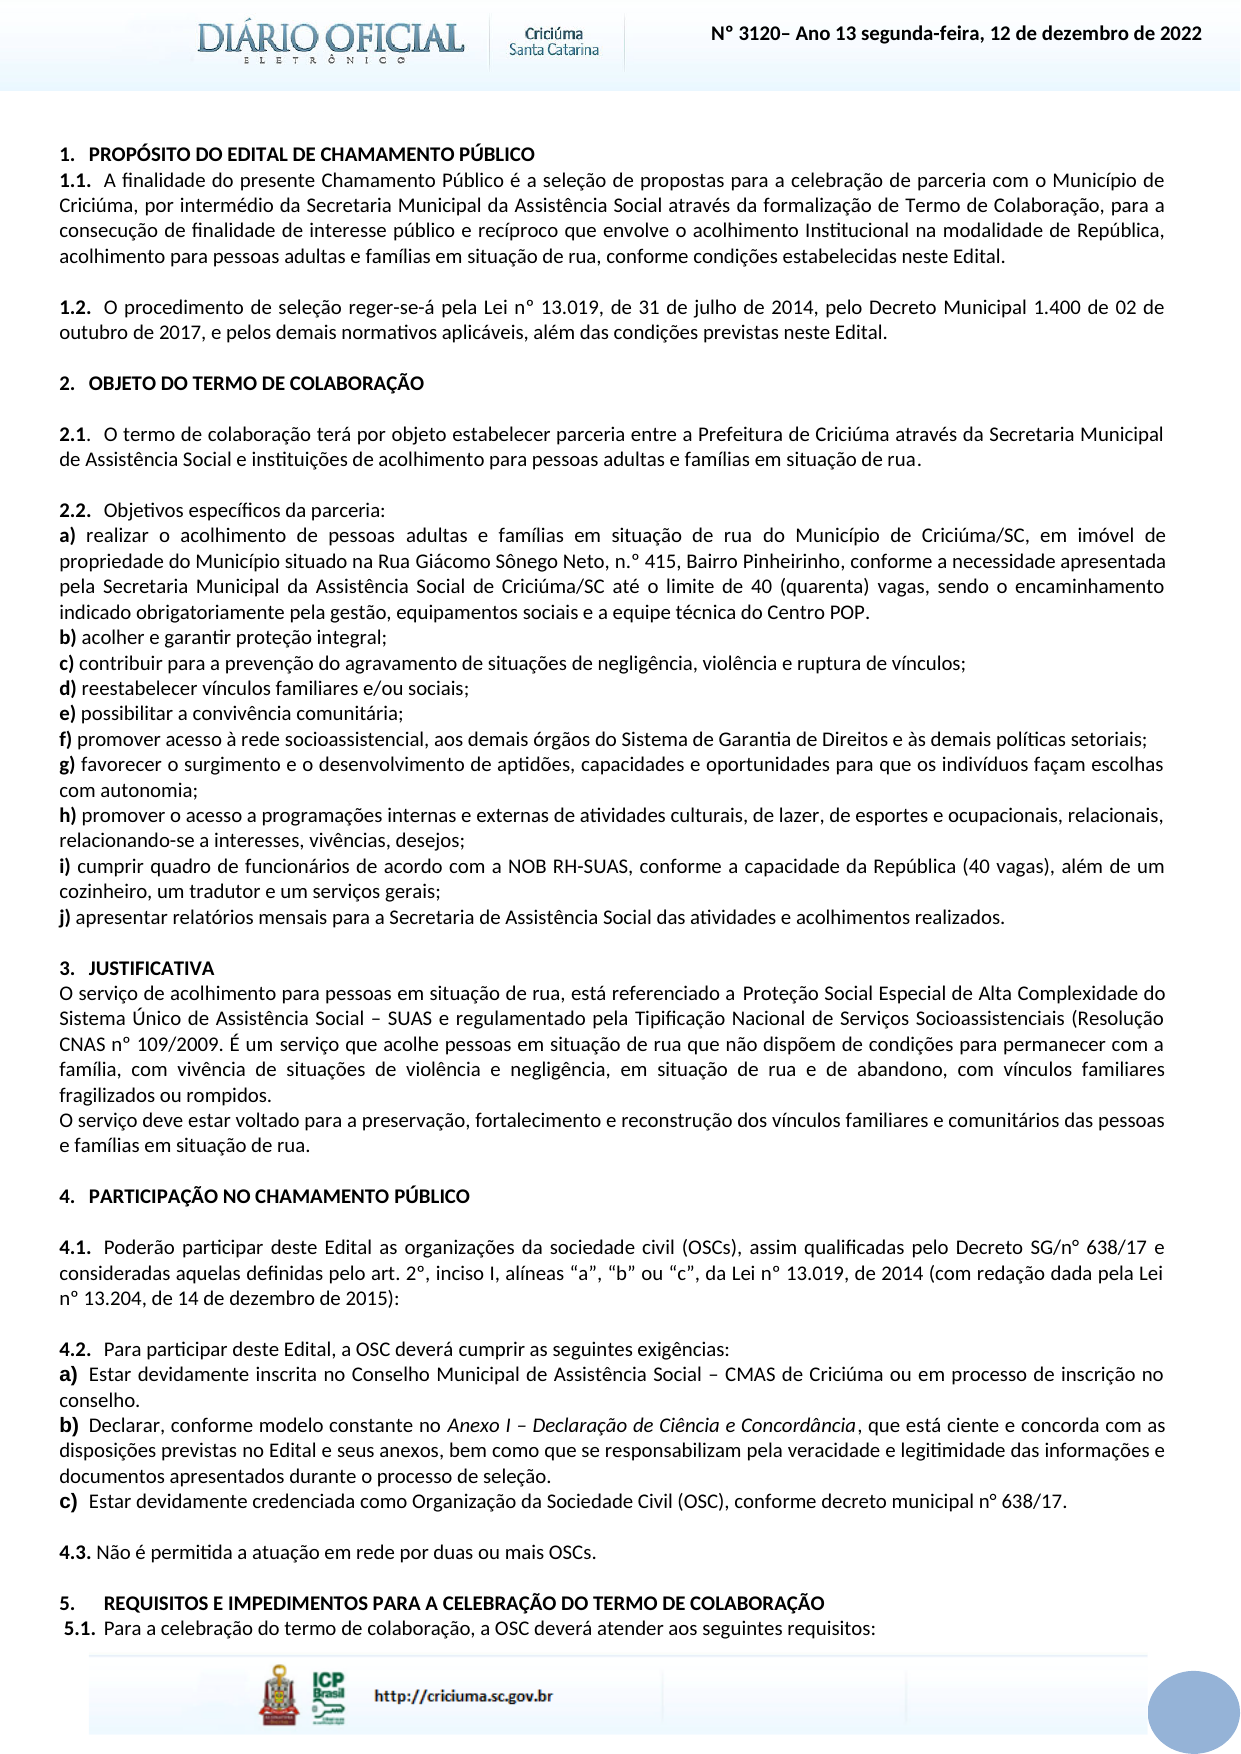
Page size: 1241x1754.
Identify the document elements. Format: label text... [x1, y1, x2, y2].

list Estar devidamente credenciada como Organização da Sociedade Civil (OSC), conforme decreto municipal n° 638/17. [59, 1488, 1167, 1514]
list PARTICIPAÇÃO NO CHAMAMENTO PÚBLICO [59, 1183, 1167, 1209]
text O serviço deve estar voltado para a preservação, fortalecimento e reconstrução dos vínculos familiares e comunitários das pessoas e famílias em situação de rua. [59, 1107, 1167, 1158]
text 4.2. Para participar deste Edital, a OSC deverá cumprir as seguintes exigências: [59, 1336, 1167, 1361]
text g) favorecer o surgimento e o desenvolvimento de aptidões, capacidades e oportunidades para que os indivíduos façam escolhas com autonomia; [59, 751, 1167, 802]
list OBJETO DO TERMO DE COLABORAÇÃO [59, 370, 1167, 396]
text 2.2. Objetivos específicos da parceria: [59, 497, 1167, 523]
text j) apresentar relatórios mensais para a Secretaria de Assistência Social das atividades e acolhimentos realizados. [59, 904, 1167, 929]
text 1.2. O procedimento de seleção reger-se-á pela Lei nº 13.019, de 31 de julho de 2014, pelo Decreto Municipal 1.400 de 02 de outubro de 2017, e pelos demais normativos aplicáveis, além das condições previstas neste Edital. [59, 294, 1167, 345]
text f) promover acesso à rede socioassistencial, aos demais órgãos do Sistema de Garantia de Direitos e às demais políticas setoriais; [59, 726, 1167, 751]
text O serviço de acolhimento para pessoas em situação de rua, está referenciado a Proteção Social Especial de Alta Complexidade do Sistema Único de Assistência Social – SUAS e regulamentado pela Tipificação Nacional de Serviços Socioassistenciais (Resolução CNAS nº 109/2009. É um serviço que acolhe pessoas em situação de rua que não dispõem de condições para permanecer com a família, com vivência de situações de violência e negligência, em situação de rua e de abandono, com vínculos familiares fragilizados ou rompidos. [59, 980, 1167, 1107]
text d) reestabelecer vínculos familiares e/ou sociais; [59, 675, 1167, 701]
list JUSTIFICATIVA [59, 955, 1167, 980]
text 4.3. Não é permitida a atuação em rede por duas ou mais OSCs. [59, 1539, 1167, 1565]
list PROPÓSITO DO EDITAL DE CHAMAMENTO PÚBLICO [59, 141, 1167, 167]
list Estar devidamente inscrita no Conselho Municipal de Assistência Social – CMAS de Criciúma ou em processo de inscrição no conselho. [59, 1361, 1167, 1412]
text i) cumprir quadro de funcionários de acordo com a NOB RH-SUAS, conforme a capacidade da República (40 vagas), além de um cozinheiro, um tradutor e um serviços gerais; [59, 853, 1167, 904]
text b) acolher e garantir proteção integral; [59, 624, 1167, 650]
text c) contribuir para a prevenção do agravamento de situações de negligência, violência e ruptura de vínculos; [59, 650, 1167, 675]
text e) possibilitar a convivência comunitária; [59, 701, 1167, 726]
text 5.1. Para a celebração do termo de colaboração, a OSC deverá atender aos seguintes requisitos: [59, 1616, 1167, 1641]
text 2.1. O termo de colaboração terá por objeto estabelecer parceria entre a Prefeitura de Criciúma através da Secretaria Municipal de Assistência Social e instituições de acolhimento para pessoas adultas e famílias em situação de rua. [59, 421, 1167, 472]
text a) realizar o acolhimento de pessoas adultas e famílias em situação de rua do Município de Criciúma/SC, em imóvel de propriedade do Município situado na Rua Giácomo Sônego Neto, n.º 415, Bairro Pinheirinho, conforme a necessidade apresentada pela Secretaria Municipal da Assistência Social de Criciúma/SC até o limite de 40 (quarenta) vagas, sendo o encaminhamento indicado obrigatoriamente pela gestão, equipamentos sociais e a equipe técnica do Centro POP. [59, 523, 1167, 624]
text h) promover o acesso a programações internas e externas de atividades culturais, de lazer, de esportes e ocupacionais, relacionais, relacionando-se a interesses, vivências, desejos; [59, 802, 1167, 853]
text 4.1. Poderão participar deste Edital as organizações da sociedade civil (OSCs), assim qualificadas pelo Decreto SG/n° 638/17 e consideradas aquelas definidas pelo art. 2º, inciso I, alíneas “a”, “b” ou “c”, da Lei nº 13.019, de 2014 (com redação dada pela Lei nº 13.204, de 14 de dezembro de 2015): [59, 1234, 1167, 1311]
text 1.1. A finalidade do presente Chamamento Público é a seleção de propostas para a celebração de parceria com o Município de Criciúma, por intermédio da Secretaria Municipal da Assistência Social através da formalização de Termo de Colaboração, para a consecução de finalidade de interesse público e recíproco que envolve o acolhimento Institucional na modalidade de República, acolhimento para pessoas adultas e famílias em situação de rua, conforme condições estabelecidas neste Edital. [59, 167, 1167, 268]
list Declarar, conforme modelo constante no Anexo I – Declaração de Ciência e Concordância, que está ciente e concorda com as disposições previstas no Edital e seus anexos, bem como que se responsabilizam pela veracidade e legitimidade das informações e documentos apresentados durante o processo de seleção. [59, 1412, 1167, 1488]
text 5. REQUISITOS E IMPEDIMENTOS PARA A CELEBRAÇÃO DO TERMO DE COLABORAÇÃO [59, 1590, 1167, 1616]
